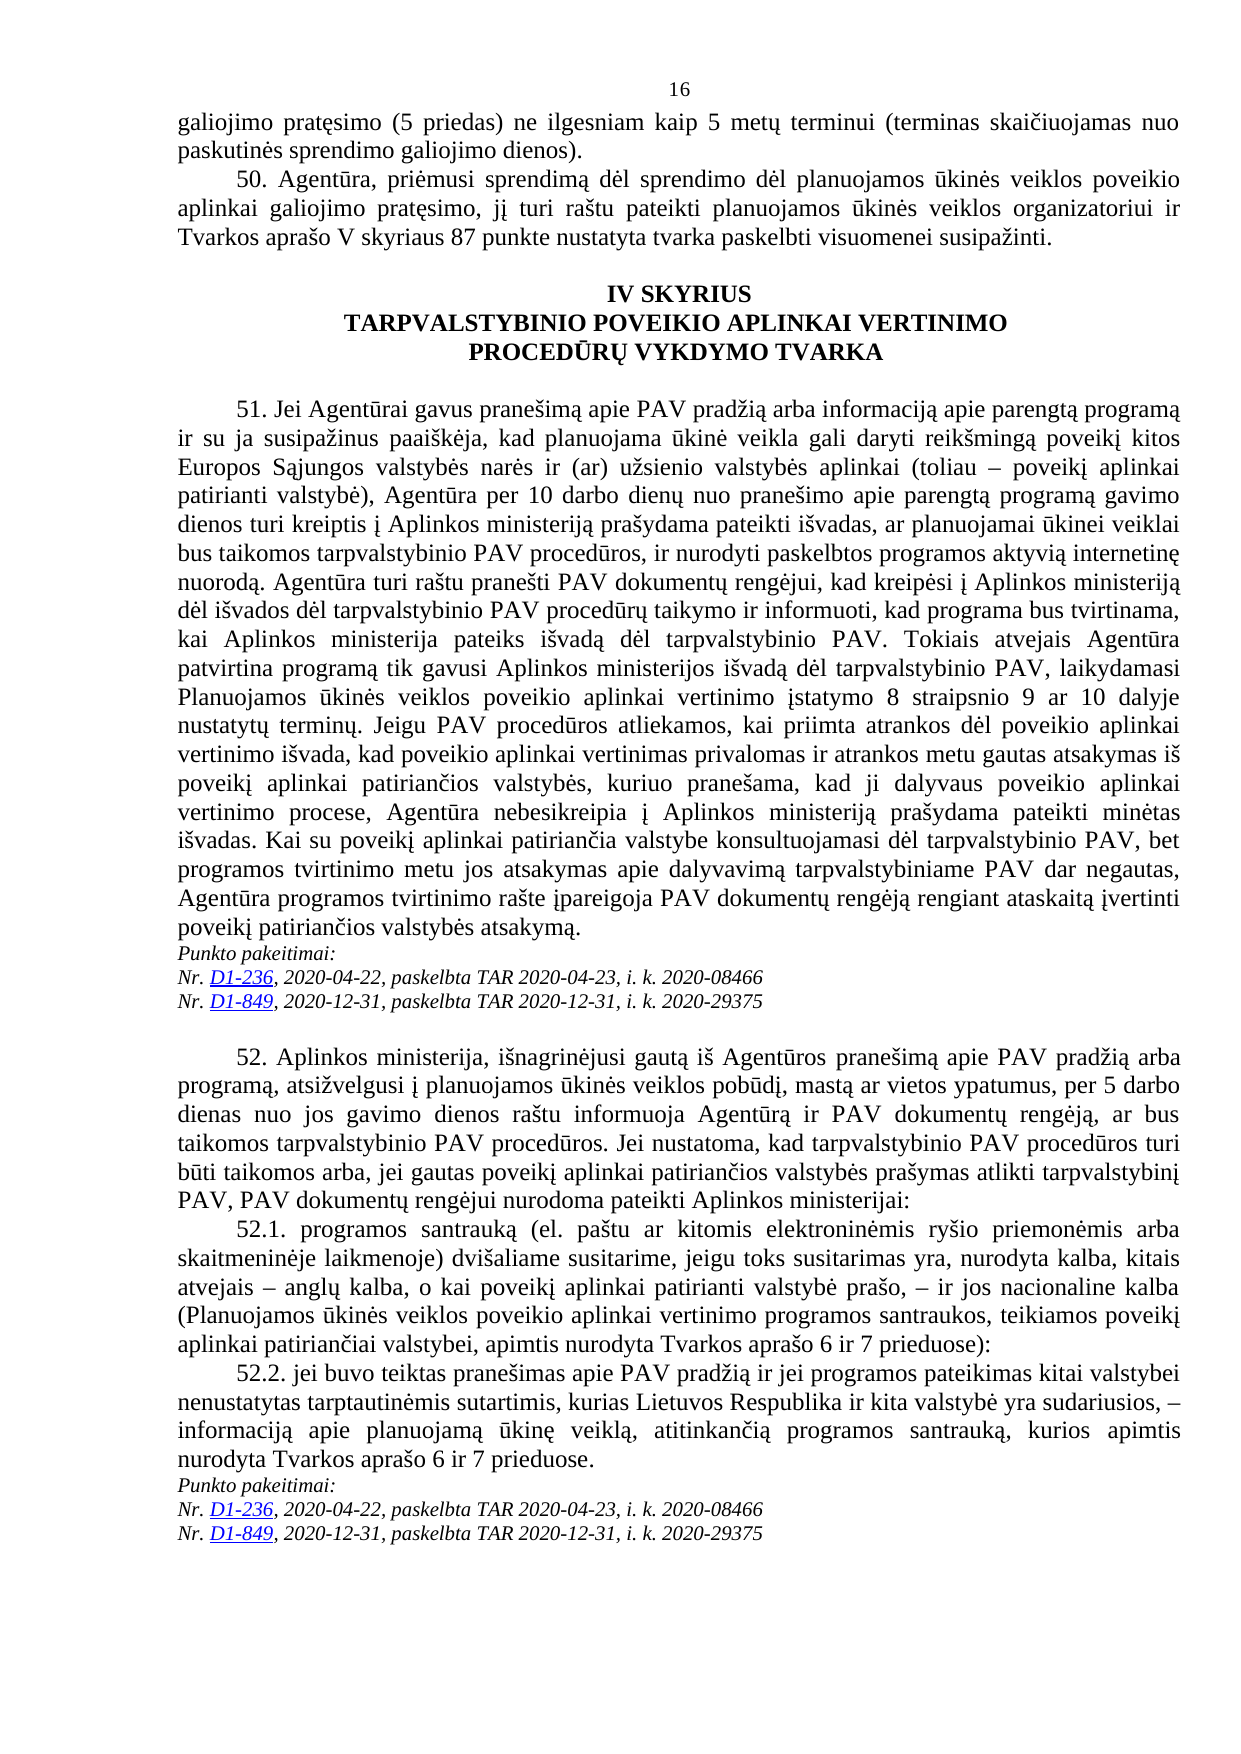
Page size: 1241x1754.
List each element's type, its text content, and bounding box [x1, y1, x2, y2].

text Nr. D1-849, 2020-12-31, paskelbta TAR 2020-12-31, i. k. 2020-29375 [177, 989, 1181, 1013]
text 50. Agentūra, priėmusi sprendimą dėl sprendimo dėl planuojamos ūkinės veiklos poveikio aplinkai galiojimo pratęsimo, jį turi raštu pateikti planuojamos ūkinės veiklos organizatoriui ir Tvarkos aprašo V skyriaus 87 punkte nustatyta tvarka paskelbti visuomenei susipažinti. [177, 164, 1181, 251]
text 52.1. programos santrauką (el. paštu ar kitomis elektroninėmis ryšio priemonėmis arba skaitmeninėje laikmenoje) dvišaliame susitarime, jeigu toks susitarimas yra, nurodyta kalba, kitais atvejais – anglų kalba, o kai poveikį aplinkai patirianti valstybė prašo, – ir jos nacionaline kalba (Planuojamos ūkinės veiklos poveikio aplinkai vertinimo programos santraukos, teikiamos poveikį aplinkai patiriančiai valstybei, apimtis nurodyta Tvarkos aprašo 6 ir 7 prieduose): [177, 1214, 1181, 1358]
text 52. Aplinkos ministerija, išnagrinėjusi gautą iš Agentūros pranešimą apie PAV pradžią arba programą, atsižvelgusi į planuojamos ūkinės veiklos pobūdį, mastą ar vietos ypatumus, per 5 darbo dienas nuo jos gavimo dienos raštu informuoja Agentūrą ir PAV dokumentų rengėją, ar bus taikomos tarpvalstybinio PAV procedūros. Jei nustatoma, kad tarpvalstybinio PAV procedūros turi būti taikomos arba, jei gautas poveikį aplinkai patiriančios valstybės prašymas atlikti tarpvalstybinį PAV, PAV dokumentų rengėjui nurodoma pateikti Aplinkos ministerijai: [177, 1042, 1181, 1214]
text galiojimo pratęsimo (5 priedas) ne ilgesniam kaip 5 metų terminui (terminas skaičiuojamas nuo paskutinės sprendimo galiojimo dienos). [177, 107, 1181, 164]
text Nr. D1-236, 2020-04-22, paskelbta TAR 2020-04-23, i. k. 2020-08466 [177, 965, 1181, 989]
text IV SKYRIUS [177, 279, 1181, 308]
text TARPVALSTYBINIO POVEIKIO APLINKAI VERTINIMO [177, 308, 1181, 337]
text Punkto pakeitimai: [177, 941, 1181, 965]
text Nr. D1-236, 2020-04-22, paskelbta TAR 2020-04-23, i. k. 2020-08466 [177, 1497, 1181, 1521]
text 52.2. jei buvo teiktas pranešimas apie PAV pradžią ir jei programos pateikimas kitai valstybei nenustatytas tarptautinėmis sutartimis, kurias Lietuvos Respublika ir kita valstybė yra sudariusios, – informaciją apie planuojamą ūkinę veiklą, atitinkančią programos santrauką, kurios apimtis nurodyta Tvarkos aprašo 6 ir 7 prieduose. [177, 1358, 1181, 1473]
text Punkto pakeitimai: [177, 1473, 1181, 1497]
text Nr. D1-849, 2020-12-31, paskelbta TAR 2020-12-31, i. k. 2020-29375 [177, 1521, 1181, 1545]
text 51. Jei Agentūrai gavus pranešimą apie PAV pradžią arba informaciją apie parengtą programą ir su ja susipažinus paaiškėja, kad planuojama ūkinė veikla gali daryti reikšmingą poveikį kitos Europos Sąjungos valstybės narės ir (ar) užsienio valstybės aplinkai (toliau – poveikį aplinkai patirianti valstybė), Agentūra per 10 darbo dienų nuo pranešimo apie parengtą programą gavimo dienos turi kreiptis į Aplinkos ministeriją prašydama pateikti išvadas, ar planuojamai ūkinei veiklai bus taikomos tarpvalstybinio PAV procedūros, ir nurodyti paskelbtos programos aktyvią internetinę nuorodą. Agentūra turi raštu pranešti PAV dokumentų rengėjui, kad kreipėsi į Aplinkos ministeriją dėl išvados dėl tarpvalstybinio PAV procedūrų taikymo ir informuoti, kad programa bus tvirtinama, kai Aplinkos ministerija pateiks išvadą dėl tarpvalstybinio PAV. Tokiais atvejais Agentūra patvirtina programą tik gavusi Aplinkos ministerijos išvadą dėl tarpvalstybinio PAV, laikydamasi Planuojamos ūkinės veiklos poveikio aplinkai vertinimo įstatymo 8 straipsnio 9 ar 10 dalyje nustatytų terminų. Jeigu PAV procedūros atliekamos, kai priimta atrankos dėl poveikio aplinkai vertinimo išvada, kad poveikio aplinkai vertinimas privalomas ir atrankos metu gautas atsakymas iš poveikį aplinkai patiriančios valstybės, kuriuo pranešama, kad ji dalyvaus poveikio aplinkai vertinimo procese, Agentūra nebesikreipia į Aplinkos ministeriją prašydama pateikti minėtas išvadas. Kai su poveikį aplinkai patiriančia valstybe konsultuojamasi dėl tarpvalstybinio PAV, bet programos tvirtinimo metu jos atsakymas apie dalyvavimą tarpvalstybiniame PAV dar negautas, Agentūra programos tvirtinimo rašte įpareigoja PAV dokumentų rengėją rengiant ataskaitą įvertinti poveikį patiriančios valstybės atsakymą. [177, 394, 1181, 941]
text PROCEDŪRŲ VYKDYMO TVARKA [177, 337, 1181, 366]
